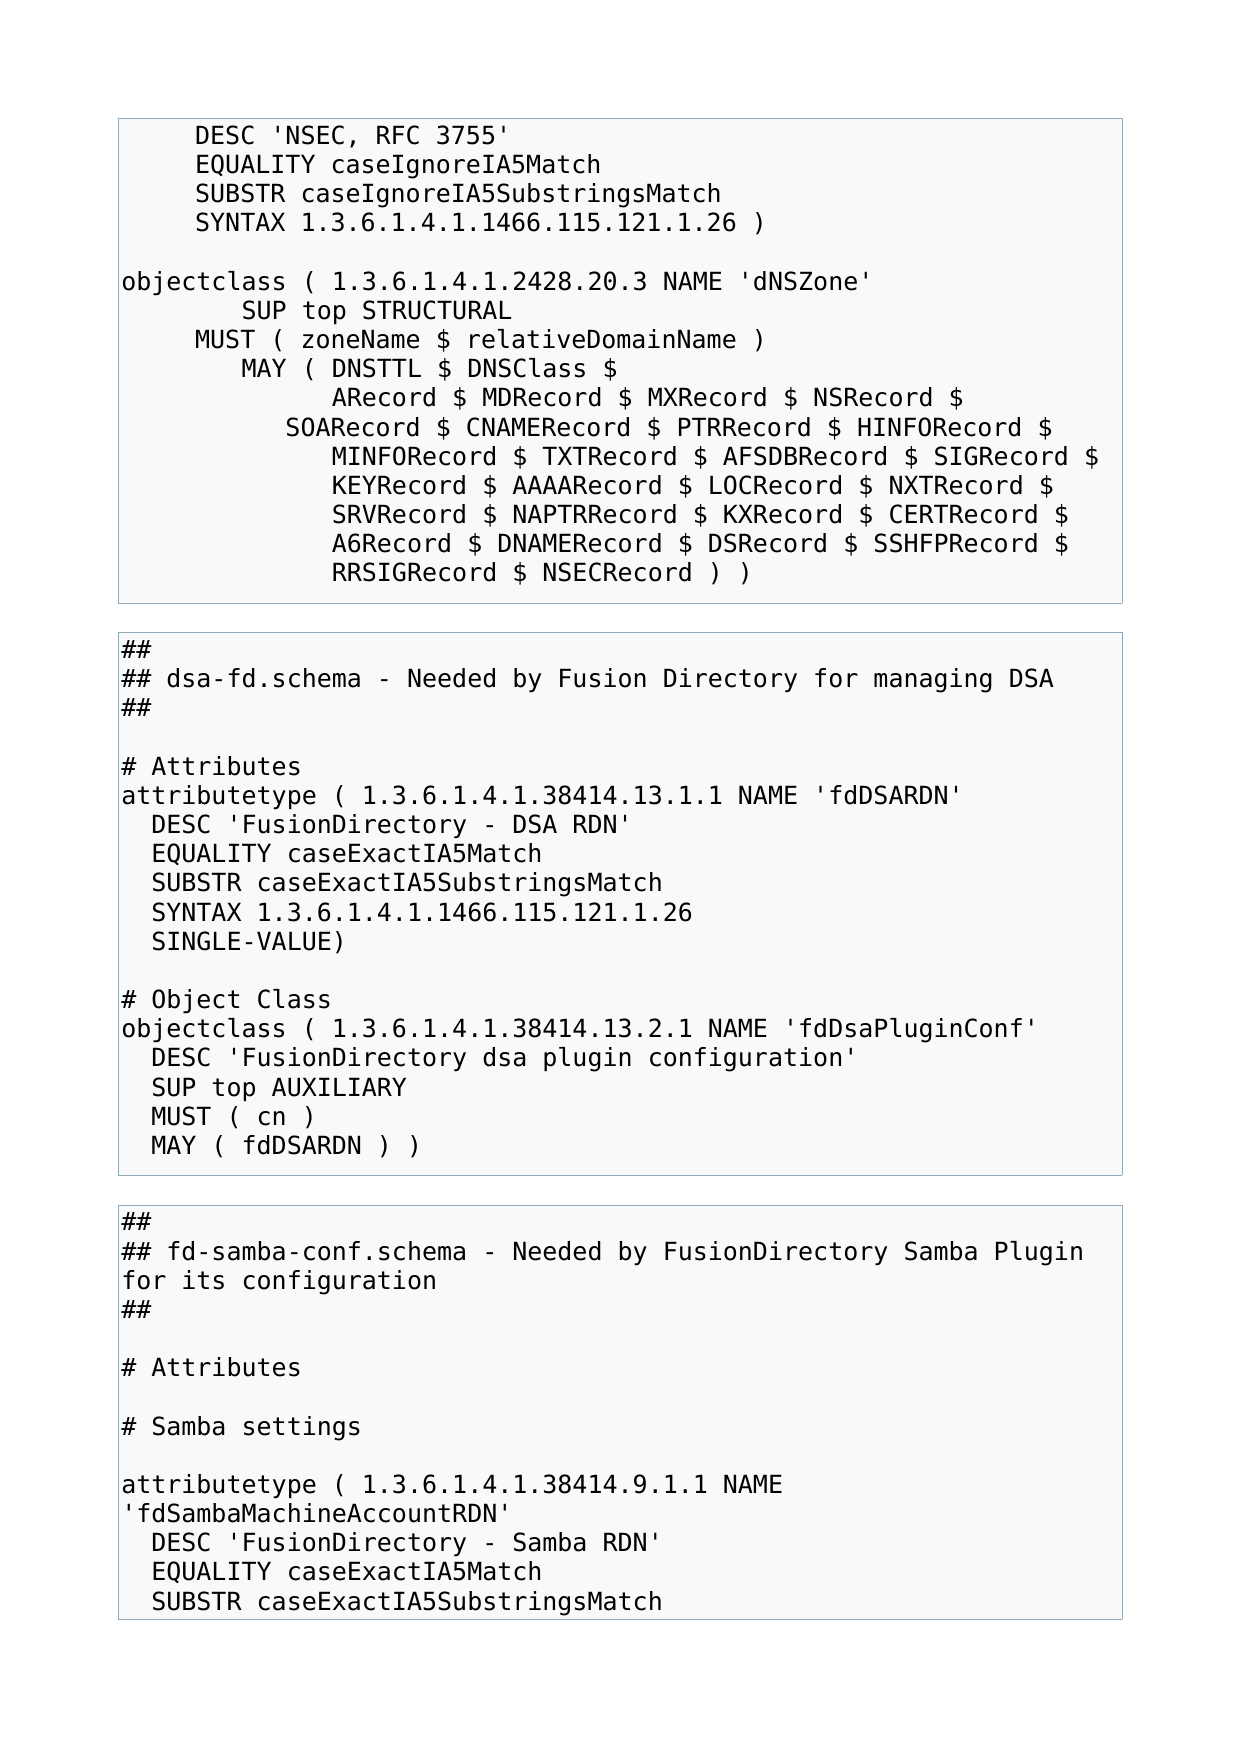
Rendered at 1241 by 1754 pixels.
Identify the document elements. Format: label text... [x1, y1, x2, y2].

table_header DESC 'NSEC, RFC 3755' EQUALITY caseIgnoreIA5Match SUBSTR caseIgnoreIA5SubstringsMatch SYNTAX 1.3.6.1.4.1.1466.115.121.1.26 ) objectclass ( 1.3.6.1.4.1.2428.20.3 NAME 'dNSZone' SUP top STRUCTURAL MUST ( zoneName $ relativeDomainName ) MAY ( DNSTTL $ DNSClass $ ARecord $ MDRecord $ MXRecord $ NSRecord $ SOARecord $ CNAMERecord $ PTRRecord $ HINFORecord $ MINFORecord $ TXTRecord $ AFSDBRecord $ SIGRecord $ KEYRecord $ AAAARecord $ LOCRecord $ NXTRecord $ SRVRecord $ NAPTRRecord $ KXRecord $ CERTRecord $ A6Record $ DNAMERecord $ DSRecord $ SSHFPRecord $ RRSIGRecord $ NSECRecord ) ) [119, 119, 1122, 602]
table_header ## ## fd-samba-conf.schema - Needed by FusionDirectory Samba Plugin for its configuration ## # Attributes # Samba settings attributetype ( 1.3.6.1.4.1.38414.9.1.1 NAME 'fdSambaMachineAccountRDN' DESC 'FusionDirectory - Samba RDN' EQUALITY caseExactIA5Match SUBSTR caseExactIA5SubstringsMatch [119, 1206, 1122, 1619]
table_header ## ## dsa-fd.schema - Needed by Fusion Directory for managing DSA ## # Attributes attributetype ( 1.3.6.1.4.1.38414.13.1.1 NAME 'fdDSARDN' DESC 'FusionDirectory - DSA RDN' EQUALITY caseExactIA5Match SUBSTR caseExactIA5SubstringsMatch SYNTAX 1.3.6.1.4.1.1466.115.121.1.26 SINGLE-VALUE) # Object Class objectclass ( 1.3.6.1.4.1.38414.13.2.1 NAME 'fdDsaPluginConf' DESC 'FusionDirectory dsa plugin configuration' SUP top AUXILIARY MUST ( cn ) MAY ( fdDSARDN ) ) [119, 633, 1122, 1175]
